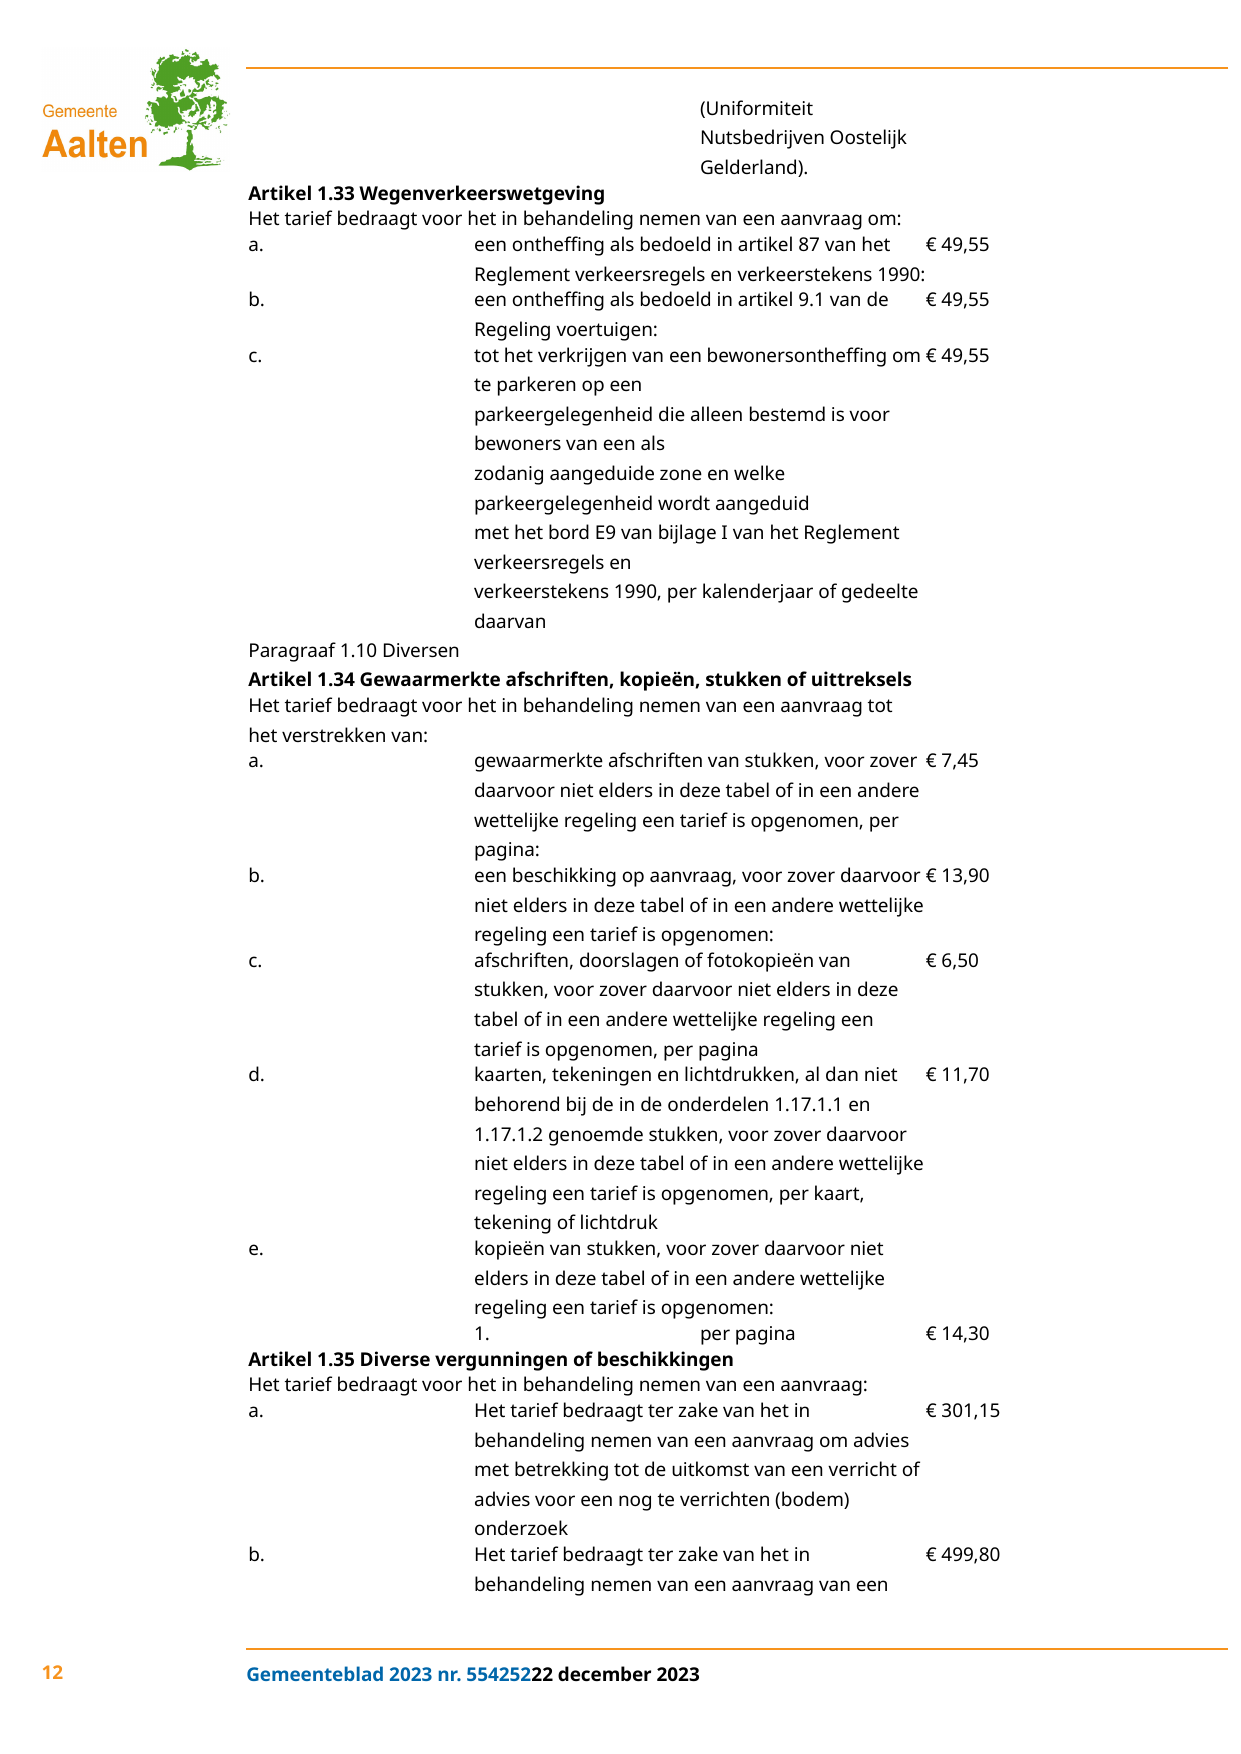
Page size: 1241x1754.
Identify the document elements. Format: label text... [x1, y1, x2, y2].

table_cell gewaarmerkte afschriften van stukken, voor zover daarvoor niet elders in deze tabel of in een andere wettelijke regeling een tarief is opgenomen, per pagina: [474, 748, 926, 862]
table_cell b. [248, 862, 474, 947]
table_cell [474, 95, 700, 180]
table_cell tot het verkrijgen van een bewonersontheffing om te parkeren op een parkeergelegenheid die alleen bestemd is voor bewoners van een als zodanig aangeduide zone en welke parkeergelegenheid wordt aangeduid met het bord E9 van bijlage I van het Reglement verkeersregels en verkeerstekens 1990, per kalenderjaar of gedeelte daarvan [474, 342, 926, 634]
table_cell Het tarief bedraagt voor het in behandeling nemen van een aanvraag tot het verstrekken van: [248, 693, 926, 748]
table_cell kaarten, tekeningen en lichtdrukken, al dan niet behorend bij de in de onderdelen 1.17.1.1 en 1.17.1.2 genoemde stukken, voor zover daarvoor niet elders in deze tabel of in een andere wettelijke regeling een tarief is opgenomen, per kaart, tekening of lichtdruk [474, 1062, 926, 1235]
table_cell c. [248, 947, 474, 1062]
table_cell € 6,50 [926, 947, 1152, 1062]
table_cell een beschikking op aanvraag, voor zover daarvoor niet elders in deze tabel of in een andere wettelijke regeling een tarief is opgenomen: [474, 862, 926, 947]
table_cell € 14,30 [926, 1320, 1152, 1346]
table_header Artikel 1.34 Gewaarmerkte afschriften, kopieën, stukken of uittreksels [248, 667, 926, 692]
table_cell € 301,15 [926, 1397, 1152, 1541]
table_cell 1. [474, 1320, 700, 1346]
table_cell [926, 1372, 1152, 1397]
table_cell c. [248, 342, 474, 634]
table_cell afschriften, doorslagen of fotokopieën van stukken, voor zover daarvoor niet elders in deze tabel of in een andere wettelijke regeling een tarief is opgenomen, per pagina [474, 947, 926, 1062]
table_cell Het tarief bedraagt ter zake van het in behandeling nemen van een aanvraag om advies met betrekking tot de uitkomst van een verricht of advies voor een nog te verrichten (bodem) onderzoek [474, 1397, 926, 1541]
table_cell Artikel 1.33 Wegenverkeerswetgeving [248, 180, 926, 205]
table_cell [926, 180, 1152, 205]
table_cell Het tarief bedraagt voor het in behandeling nemen van een aanvraag: [248, 1372, 926, 1397]
table_cell [926, 205, 1152, 231]
table_cell b. [248, 286, 474, 342]
picture [41, 47, 231, 172]
table_cell een ontheffing als bedoeld in artikel 9.1 van de Regeling voertuigen: [474, 286, 926, 342]
table_cell € 7,45 [926, 748, 1152, 862]
table_cell d. [248, 1062, 474, 1235]
table_cell a. [248, 1397, 474, 1541]
table_cell [248, 95, 474, 180]
table_cell a. [248, 231, 474, 286]
table_cell [248, 1320, 474, 1346]
text Paragraaf 1.10 Diversen [248, 637, 1152, 663]
table_cell [926, 1346, 1152, 1372]
table_header [926, 667, 1152, 692]
table_cell [926, 95, 1152, 180]
table_cell (Uniformiteit Nutsbedrijven Oostelijk Gelderland). [700, 95, 926, 180]
table_cell e. [248, 1235, 474, 1320]
table_cell Artikel 1.35 Diverse vergunningen of beschikkingen [248, 1346, 926, 1372]
table_cell € 49,55 [926, 342, 1152, 634]
table_cell € 49,55 [926, 286, 1152, 342]
table_cell [926, 1235, 1152, 1320]
table_cell Het tarief bedraagt ter zake van het in behandeling nemen van een aanvraag van een [474, 1541, 926, 1597]
table_cell b. [248, 1541, 474, 1597]
table_cell € 11,70 [926, 1062, 1152, 1235]
table_cell een ontheffing als bedoeld in artikel 87 van het Reglement verkeersregels en verkeerstekens 1990: [474, 231, 926, 286]
table_cell kopieën van stukken, voor zover daarvoor niet elders in deze tabel of in een andere wettelijke regeling een tarief is opgenomen: [474, 1235, 926, 1320]
table_cell € 49,55 [926, 231, 1152, 286]
table_cell a. [248, 748, 474, 862]
table_cell Het tarief bedraagt voor het in behandeling nemen van een aanvraag om: [248, 205, 926, 231]
table_cell per pagina [700, 1320, 926, 1346]
table_cell [926, 693, 1152, 748]
table_cell € 13,90 [926, 862, 1152, 947]
table_cell € 499,80 [926, 1541, 1152, 1597]
